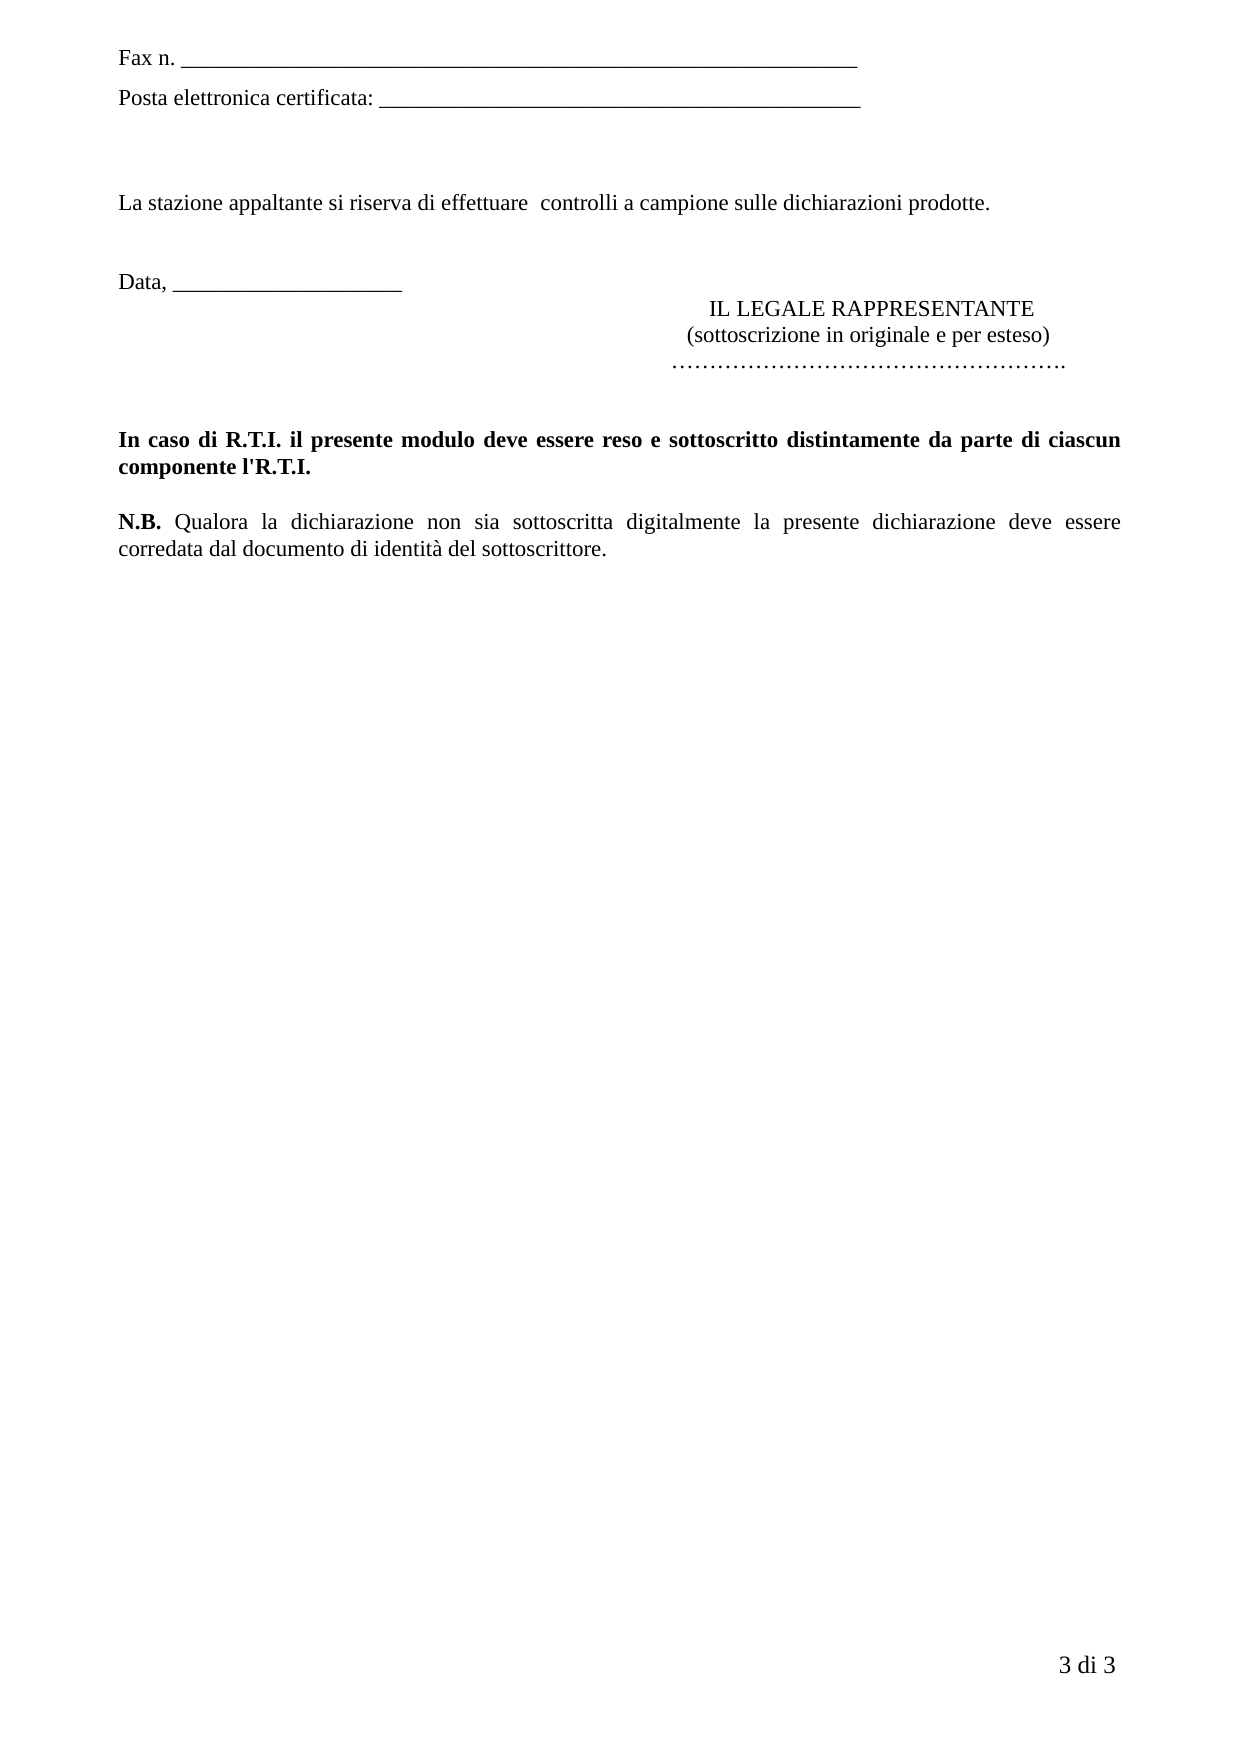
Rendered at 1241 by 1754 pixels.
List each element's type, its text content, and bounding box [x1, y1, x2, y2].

text Fax n. ___________________________________________________________ [118, 44, 1122, 71]
text La stazione appaltante si riserva di effettuare controlli a campione sulle dichiarazioni prodotte. [118, 189, 1122, 216]
text IL LEGALE RAPPRESENTANTE [118, 294, 1122, 321]
text Posta elettronica certificata: __________________________________________ [118, 84, 1122, 110]
text In caso di R.T.I. il presente modulo deve essere reso e sottoscritto distintamente da parte di ciascun componente l'R.T.I. [118, 426, 1122, 479]
text ……………………………………………. [118, 347, 1122, 374]
text Data, ____________________ [118, 268, 1122, 294]
text (sottoscrizione in originale e per esteso) [118, 321, 1122, 347]
text N.B. Qualora la dichiarazione non sia sottoscritta digitalmente la presente dichiarazione deve essere corredata dal documento di identità del sottoscrittore. [118, 508, 1122, 561]
